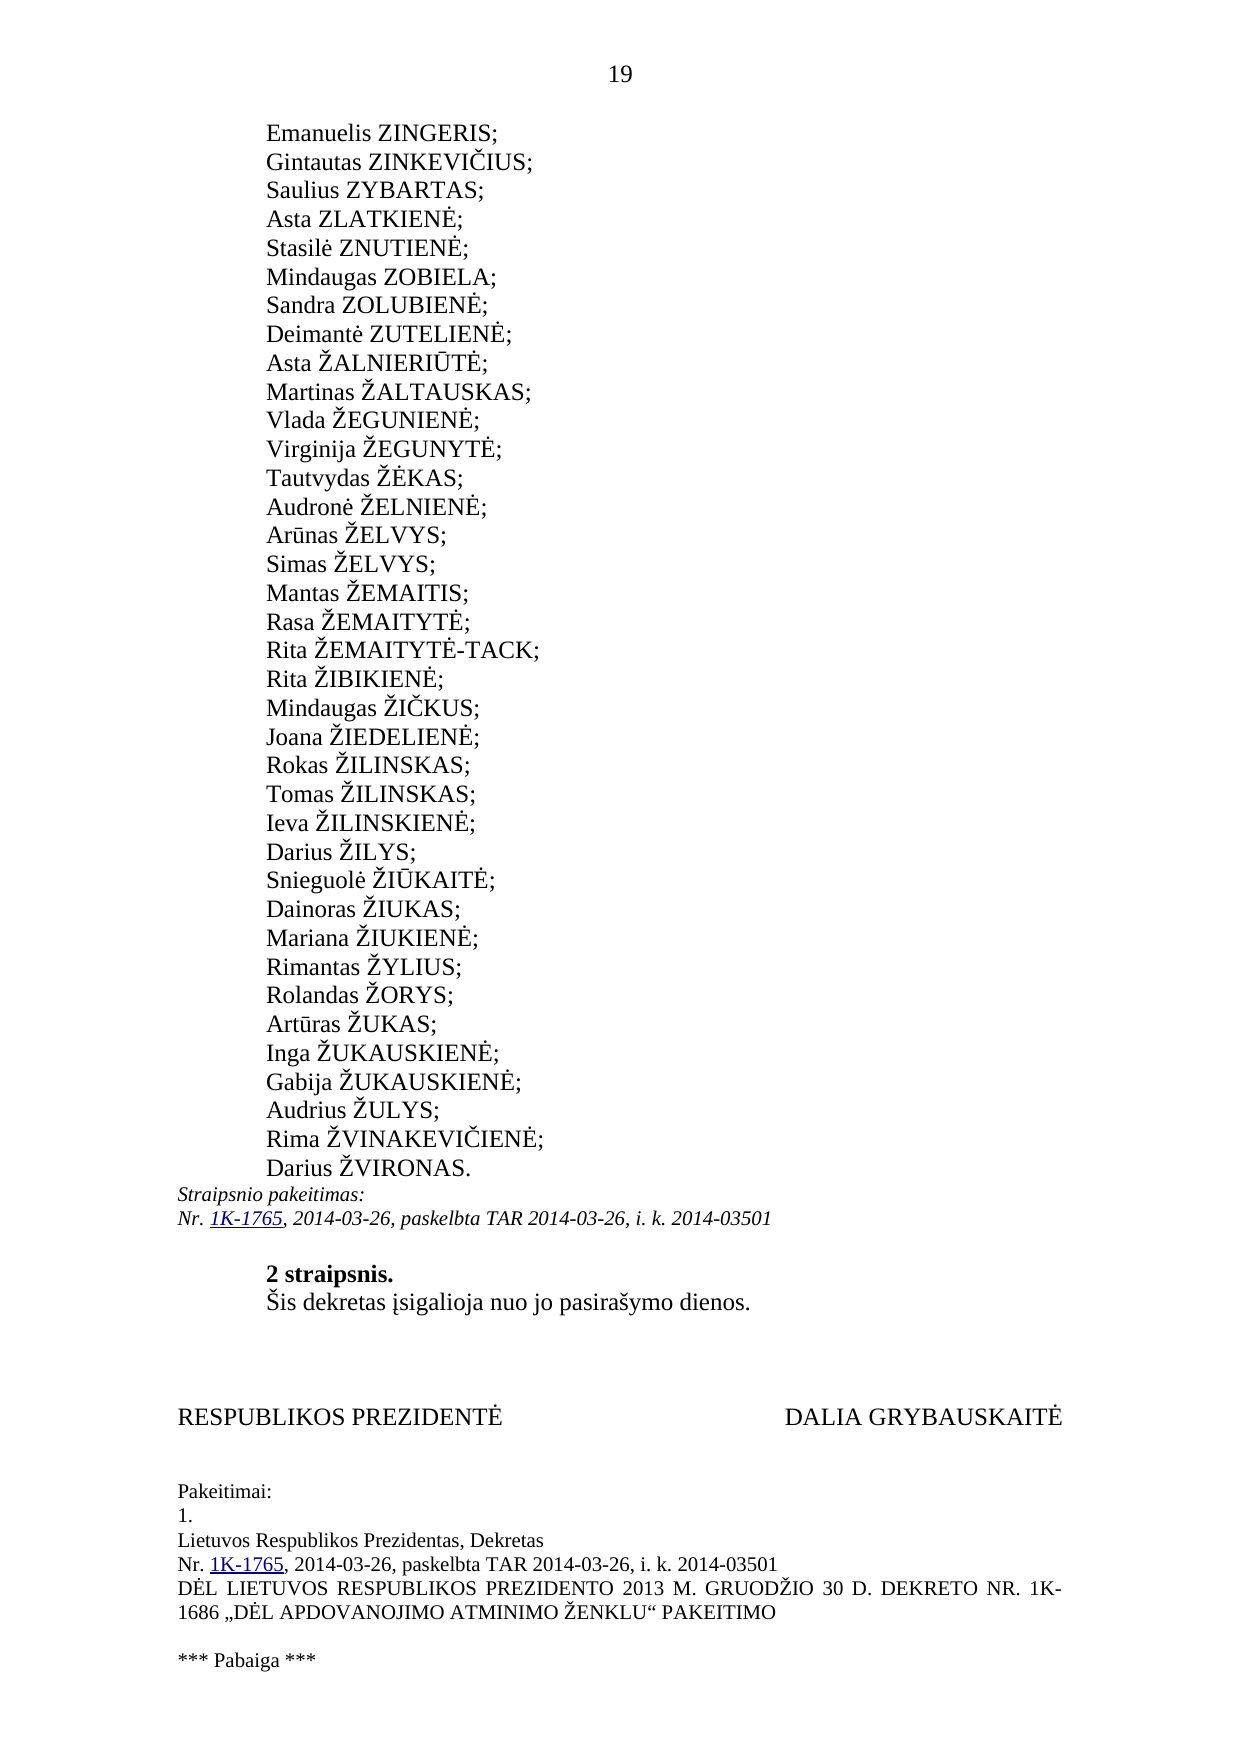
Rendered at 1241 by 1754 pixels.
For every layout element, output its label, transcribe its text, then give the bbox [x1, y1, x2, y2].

text Inga ŽUKAUSKIENĖ; [177, 1038, 1063, 1067]
text Vlada ŽEGUNIENĖ; [177, 406, 1063, 434]
text 2 straipsnis. [177, 1259, 1063, 1287]
text Lietuvos Respublikos Prezidentas, Dekretas [177, 1527, 1063, 1552]
text Simas ŽELVYS; [177, 549, 1063, 578]
text Rita ŽEMAITYTĖ-TACK; [177, 636, 1063, 664]
text Rasa ŽEMAITYTĖ; [177, 607, 1063, 636]
text RESPUBLIKOS PREZIDENTĖ DALIA GRYBAUSKAITĖ [177, 1402, 1063, 1431]
text *** Pabaiga *** [177, 1648, 1063, 1672]
text Asta ZLATKIENĖ; [177, 204, 1063, 233]
text Rima ŽVINAKEVIČIENĖ; [177, 1124, 1063, 1153]
text Darius ŽVIRONAS. [177, 1153, 1063, 1182]
text Ieva ŽILINSKIENĖ; [177, 808, 1063, 837]
text Emanuelis ZINGERIS; [177, 118, 1063, 147]
text Nr. 1K-1765, 2014-03-26, paskelbta TAR 2014-03-26, i. k. 2014-03501 [177, 1206, 1063, 1230]
text Asta ŽALNIERIŪTĖ; [177, 348, 1063, 377]
text Pakeitimai: [177, 1479, 1063, 1503]
text Virginija ŽEGUNYTĖ; [177, 434, 1063, 463]
text Tomas ŽILINSKAS; [177, 779, 1063, 808]
text Tautvydas ŽĖKAS; [177, 463, 1063, 492]
text Saulius ZYBARTAS; [177, 176, 1063, 204]
text Mariana ŽIUKIENĖ; [177, 923, 1063, 952]
text Sandra ZOLUBIENĖ; [177, 291, 1063, 319]
text Darius ŽILYS; [177, 837, 1063, 866]
text Artūras ŽUKAS; [177, 1009, 1063, 1038]
text Mantas ŽEMAITIS; [177, 578, 1063, 607]
text Rokas ŽILINSKAS; [177, 751, 1063, 779]
text Martinas ŽALTAUSKAS; [177, 377, 1063, 406]
text Snieguolė ŽIŪKAITĖ; [177, 866, 1063, 894]
text Arūnas ŽELVYS; [177, 521, 1063, 549]
text Mindaugas ZOBIELA; [177, 262, 1063, 291]
text 1. [177, 1503, 1063, 1527]
text Šis dekretas įsigalioja nuo jo pasirašymo dienos. [177, 1287, 1063, 1316]
text Audronė ŽELNIENĖ; [177, 492, 1063, 521]
text Audrius ŽULYS; [177, 1096, 1063, 1124]
text Mindaugas ŽIČKUS; [177, 693, 1063, 722]
text Rimantas ŽYLIUS; [177, 952, 1063, 981]
text DĖL LIETUVOS RESPUBLIKOS PREZIDENTO 2013 M. GRUODŽIO 30 D. DEKRETO NR. 1K-1686 „DĖL APDOVANOJIMO ATMINIMO ŽENKLU“ PAKEITIMO [177, 1576, 1063, 1624]
text Dainoras ŽIUKAS; [177, 894, 1063, 923]
text Joana ŽIEDELIENĖ; [177, 722, 1063, 751]
text Rolandas ŽORYS; [177, 981, 1063, 1009]
text Nr. 1K-1765, 2014-03-26, paskelbta TAR 2014-03-26, i. k. 2014-03501 [177, 1552, 1063, 1576]
text Deimantė ZUTELIENĖ; [177, 319, 1063, 348]
text Gabija ŽUKAUSKIENĖ; [177, 1067, 1063, 1096]
text Rita ŽIBIKIENĖ; [177, 664, 1063, 693]
text Stasilė ZNUTIENĖ; [177, 233, 1063, 262]
text Straipsnio pakeitimas: [177, 1182, 1063, 1206]
text Gintautas ZINKEVIČIUS; [177, 147, 1063, 176]
